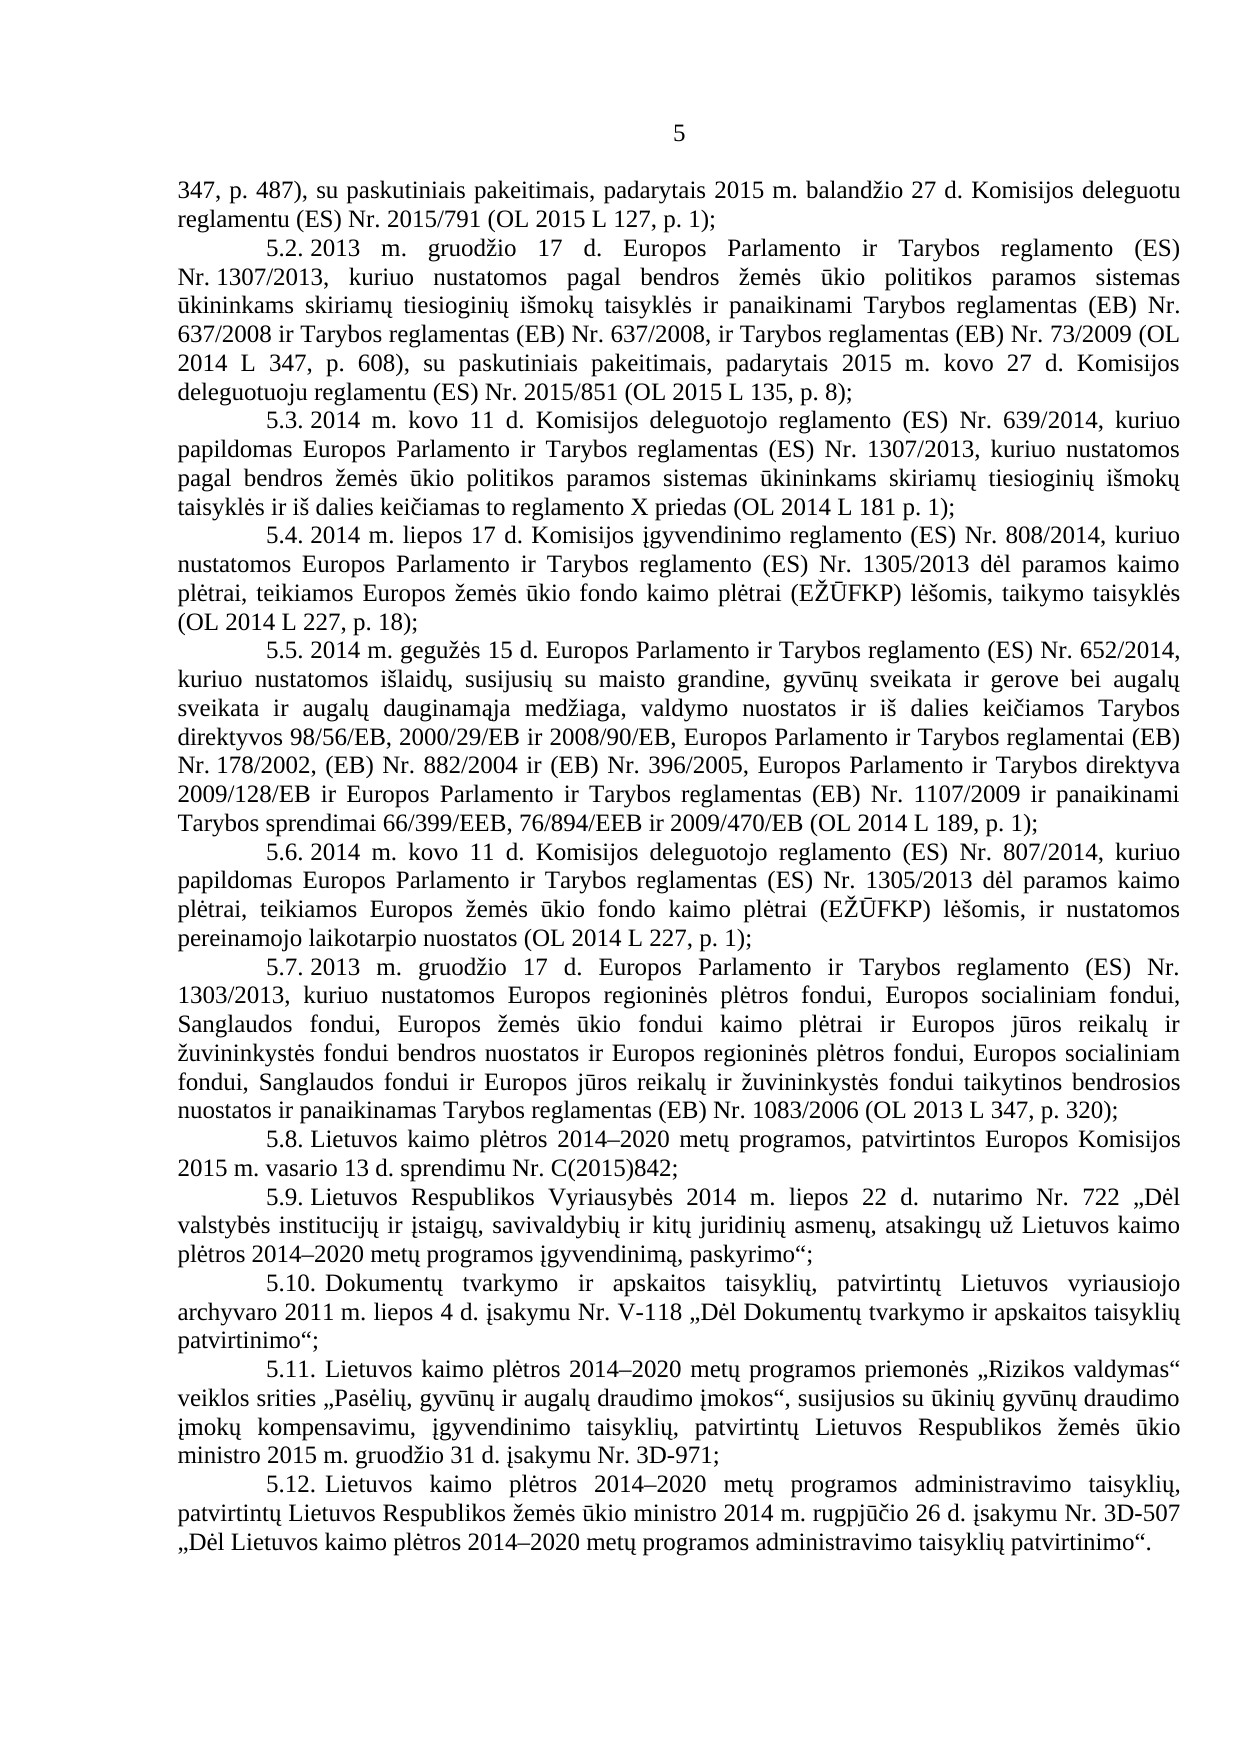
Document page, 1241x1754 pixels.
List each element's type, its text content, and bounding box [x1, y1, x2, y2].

text 5.11. Lietuvos kaimo plėtros 2014–2020 metų programos priemonės „Rizikos valdymas“ veiklos srities „Pasėlių, gyvūnų ir augalų draudimo įmokos“, susijusios su ūkinių gyvūnų draudimo įmokų kompensavimu, įgyvendinimo taisyklių, patvirtintų Lietuvos Respublikos žemės ūkio ministro 2015 m. gruodžio 31 d. įsakymu Nr. 3D-971; [177, 1354, 1181, 1469]
text 5.8. Lietuvos kaimo plėtros 2014–2020 metų programos, patvirtintos Europos Komisijos 2015 m. vasario 13 d. sprendimu Nr. C(2015)842; [177, 1124, 1181, 1182]
text 5.10. Dokumentų tvarkymo ir apskaitos taisyklių, patvirtintų Lietuvos vyriausiojo archyvaro 2011 m. liepos 4 d. įsakymu Nr. V-118 „Dėl Dokumentų tvarkymo ir apskaitos taisyklių patvirtinimo“; [177, 1268, 1181, 1354]
text 5.9. Lietuvos Respublikos Vyriausybės 2014 m. liepos 22 d. nutarimo Nr. 722 „Dėl valstybės institucijų ir įstaigų, savivaldybių ir kitų juridinių asmenų, atsakingų už Lietuvos kaimo plėtros 2014–2020 metų programos įgyvendinimą, paskyrimo“; [177, 1182, 1181, 1268]
text 5.6. 2014 m. kovo 11 d. Komisijos deleguotojo reglamento (ES) Nr. 807/2014, kuriuo papildomas Europos Parlamento ir Tarybos reglamentas (ES) Nr. 1305/2013 dėl paramos kaimo plėtrai, teikiamos Europos žemės ūkio fondo kaimo plėtrai (EŽŪFKP) lėšomis, ir nustatomos pereinamojo laikotarpio nuostatos (OL 2014 L 227, p. 1); [177, 837, 1181, 952]
text 347, p. 487), su paskutiniais pakeitimais, padarytais 2015 m. balandžio 27 d. Komisijos deleguotu reglamentu (ES) Nr. 2015/791 (OL 2015 L 127, p. 1); [177, 176, 1181, 233]
text 5.4. 2014 m. liepos 17 d. Komisijos įgyvendinimo reglamento (ES) Nr. 808/2014, kuriuo nustatomos Europos Parlamento ir Tarybos reglamento (ES) Nr. 1305/2013 dėl paramos kaimo plėtrai, teikiamos Europos žemės ūkio fondo kaimo plėtrai (EŽŪFKP) lėšomis, taikymo taisyklės (OL 2014 L 227, p. 18); [177, 521, 1181, 636]
text 5.3. 2014 m. kovo 11 d. Komisijos deleguotojo reglamento (ES) Nr. 639/2014, kuriuo papildomas Europos Parlamento ir Tarybos reglamentas (ES) Nr. 1307/2013, kuriuo nustatomos pagal bendros žemės ūkio politikos paramos sistemas ūkininkams skiriamų tiesioginių išmokų taisyklės ir iš dalies keičiamas to reglamento X priedas (OL 2014 L 181 p. 1); [177, 406, 1181, 521]
text 5.5. 2014 m. gegužės 15 d. Europos Parlamento ir Tarybos reglamento (ES) Nr. 652/2014, kuriuo nustatomos išlaidų, susijusių su maisto grandine, gyvūnų sveikata ir gerove bei augalų sveikata ir augalų dauginamąja medžiaga, valdymo nuostatos ir iš dalies keičiamos Tarybos direktyvos 98/56/EB, 2000/29/EB ir 2008/90/EB, Europos Parlamento ir Tarybos reglamentai (EB) Nr. 178/2002, (EB) Nr. 882/2004 ir (EB) Nr. 396/2005, Europos Parlamento ir Tarybos direktyva 2009/128/EB ir Europos Parlamento ir Tarybos reglamentas (EB) Nr. 1107/2009 ir panaikinami Tarybos sprendimai 66/399/EEB, 76/894/EEB ir 2009/470/EB (OL 2014 L 189, p. 1); [177, 636, 1181, 837]
text 5.7. 2013 m. gruodžio 17 d. Europos Parlamento ir Tarybos reglamento (ES) Nr. 1303/2013, kuriuo nustatomos Europos regioninės plėtros fondui, Europos socialiniam fondui, Sanglaudos fondui, Europos žemės ūkio fondui kaimo plėtrai ir Europos jūros reikalų ir žuvininkystės fondui bendros nuostatos ir Europos regioninės plėtros fondui, Europos socialiniam fondui, Sanglaudos fondui ir Europos jūros reikalų ir žuvininkystės fondui taikytinos bendrosios nuostatos ir panaikinamas Tarybos reglamentas (EB) Nr. 1083/2006 (OL 2013 L 347, p. 320); [177, 952, 1181, 1124]
text 5.2. 2013 m. gruodžio 17 d. Europos Parlamento ir Tarybos reglamento (ES) Nr. 1307/2013, kuriuo nustatomos pagal bendros žemės ūkio politikos paramos sistemas ūkininkams skiriamų tiesioginių išmokų taisyklės ir panaikinami Tarybos reglamentas (EB) Nr. 637/2008 ir Tarybos reglamentas (EB) Nr. 637/2008, ir Tarybos reglamentas (EB) Nr. 73/2009 (OL 2014 L 347, p. 608), su paskutiniais pakeitimais, padarytais 2015 m. kovo 27 d. Komisijos deleguotuoju reglamentu (ES) Nr. 2015/851 (OL 2015 L 135, p. 8); [177, 233, 1181, 406]
text 5.12. Lietuvos kaimo plėtros 2014–2020 metų programos administravimo taisyklių, patvirtintų Lietuvos Respublikos žemės ūkio ministro 2014 m. rugpjūčio 26 d. įsakymu Nr. 3D-507 „Dėl Lietuvos kaimo plėtros 2014–2020 metų programos administravimo taisyklių patvirtinimo“. [177, 1469, 1181, 1556]
